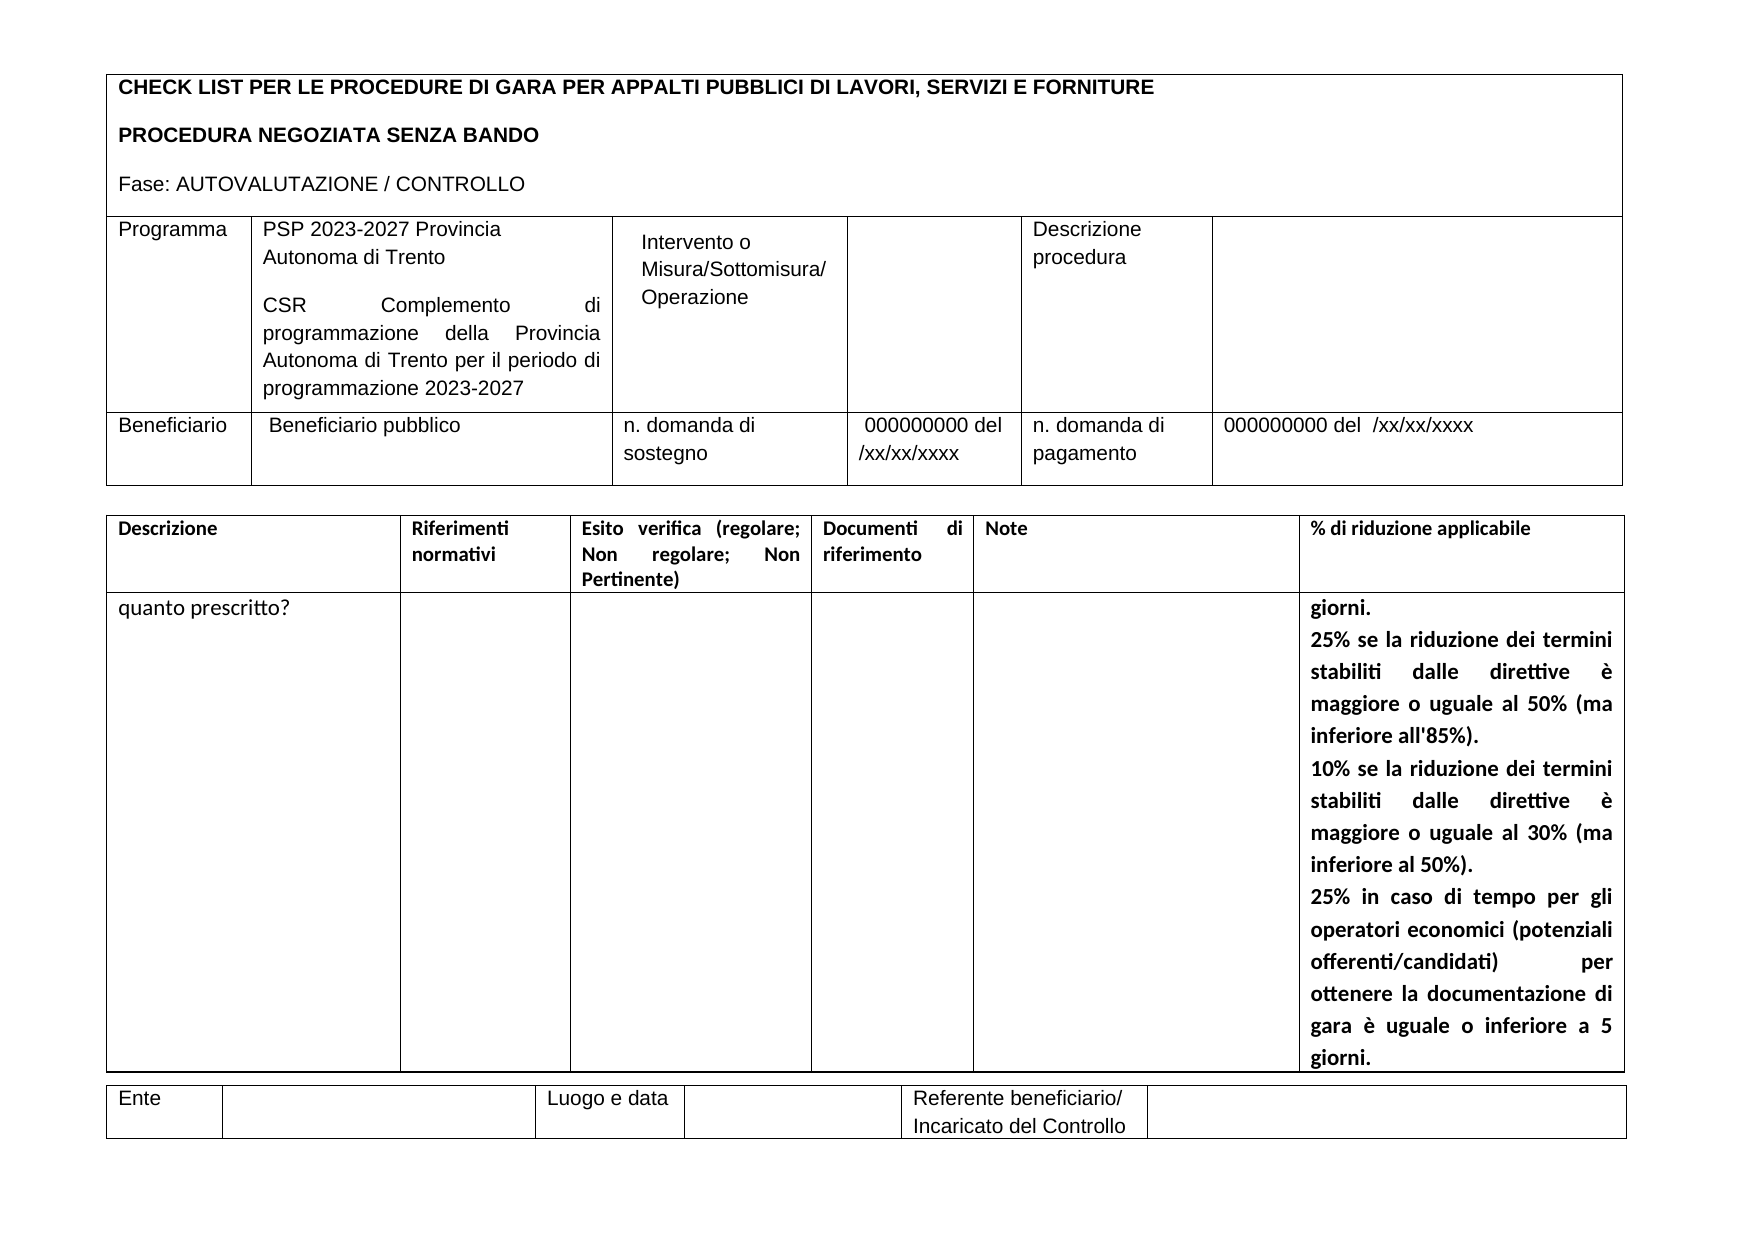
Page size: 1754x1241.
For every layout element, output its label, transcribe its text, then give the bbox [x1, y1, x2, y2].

table_cell [812, 593, 973, 1071]
table_cell [974, 593, 1299, 1071]
table_header Riferimenti normativi [401, 516, 570, 592]
table_header Descrizione [107, 516, 400, 592]
table_header % di riduzione applicabile [1300, 516, 1624, 592]
table_header Note [974, 516, 1299, 592]
table_header Documenti di riferimento [812, 516, 973, 592]
table_cell [571, 593, 811, 1071]
table_header Esito verifica (regolare; Non regolare; Non Pertinente) [571, 516, 811, 592]
table_cell giorni. 25% se la riduzione dei termini stabiliti dalle direttive è maggiore o uguale al 50% (ma inferiore all'85%). 10% se la riduzione dei termini stabiliti dalle direttive è maggiore o uguale al 30% (ma inferiore al 50%). 25% in caso di tempo per gli operatori economici (potenziali offerenti/candidati) per ottenere la documentazione di gara è uguale o inferiore a 5 giorni. [1300, 593, 1624, 1071]
table_cell quanto prescritto? [107, 593, 400, 1071]
table_cell [401, 593, 570, 1071]
